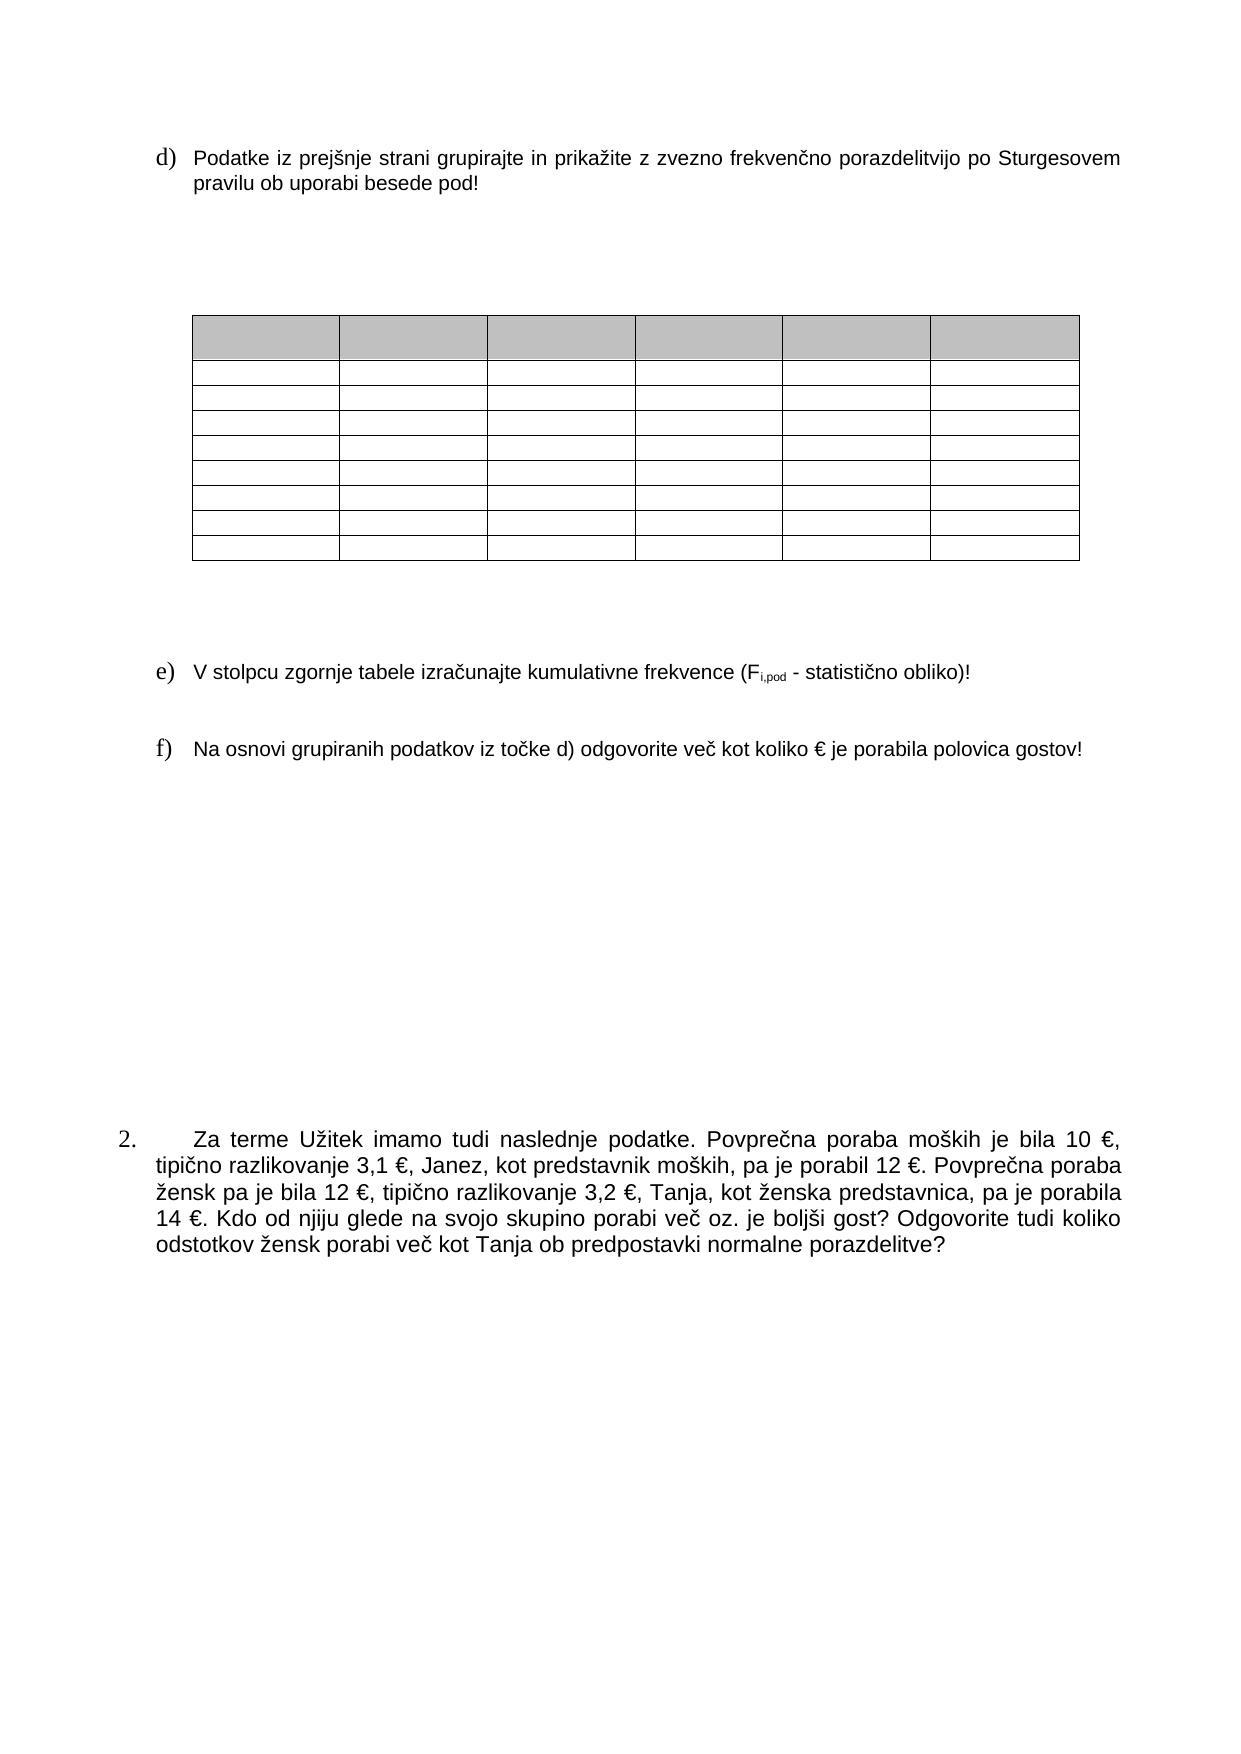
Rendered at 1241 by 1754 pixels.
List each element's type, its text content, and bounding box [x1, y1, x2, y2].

table_cell [931, 486, 1079, 509]
table_cell [783, 436, 930, 459]
table_cell [340, 411, 487, 434]
table_cell [636, 361, 782, 384]
table_cell [488, 411, 635, 434]
table_cell [931, 411, 1079, 434]
table_cell [488, 386, 635, 409]
table_cell [931, 436, 1079, 459]
table_cell [931, 386, 1079, 409]
table_cell [193, 361, 339, 384]
table_cell [488, 361, 635, 384]
table_cell [193, 411, 339, 434]
table_header [783, 316, 930, 359]
list V stolpcu zgornje tabele izračunajte kumulativne frekvence (Fi,pod - statistično obliko)! [156, 656, 1122, 685]
table_header [340, 316, 487, 359]
table_cell [193, 436, 339, 459]
table_cell [783, 461, 930, 484]
table_cell [488, 436, 635, 459]
table_cell [340, 436, 487, 459]
table_cell [931, 536, 1079, 559]
table_header [488, 316, 635, 359]
table_cell [340, 486, 487, 509]
list Podatke iz prejšnje strani grupirajte in prikažite z zvezno frekvenčno porazdelitvijo po Sturgesovem pravilu ob uporabi besede pod! [156, 142, 1122, 195]
table_cell [488, 486, 635, 509]
table_cell [636, 486, 782, 509]
table_cell [340, 386, 487, 409]
table_cell [931, 511, 1079, 534]
table_cell [783, 411, 930, 434]
table_cell [488, 461, 635, 484]
table_header [931, 316, 1079, 359]
table_cell [340, 536, 487, 559]
table_cell [636, 386, 782, 409]
table_cell [636, 461, 782, 484]
table_cell [636, 411, 782, 434]
table_cell [488, 536, 635, 559]
table_cell [636, 536, 782, 559]
table_cell [931, 461, 1079, 484]
table_cell [340, 461, 487, 484]
table_cell [783, 361, 930, 384]
table_cell [783, 511, 930, 534]
table_cell [783, 486, 930, 509]
table_cell [193, 461, 339, 484]
table_header [636, 316, 782, 359]
table_header [193, 316, 339, 359]
table_cell [931, 361, 1079, 384]
table_cell [340, 361, 487, 384]
table_cell [488, 511, 635, 534]
list Na osnovi grupiranih podatkov iz točke d) odgovorite več kot koliko € je porabila polovica gostov! [156, 733, 1122, 762]
table_cell [783, 386, 930, 409]
table_cell [193, 536, 339, 559]
table_cell [783, 536, 930, 559]
table_cell [636, 511, 782, 534]
table_cell [193, 511, 339, 534]
table_cell [193, 486, 339, 509]
table_cell [193, 386, 339, 409]
table_cell [340, 511, 487, 534]
list Za terme Užitek imamo tudi naslednje podatke. Povprečna poraba moških je bila 10 €, tipično razlikovanje 3,1 €, Janez, kot predstavnik moških, pa je porabil 12 €. Povprečna poraba žensk pa je bila 12 €, tipično razlikovanje 3,2 €, Tanja, kot ženska predstavnica, pa je porabila 14 €. Kdo od njiju glede na svojo skupino porabi več oz. je boljši gost? Odgovorite tudi koliko odstotkov žensk porabi več kot Tanja ob predpostavki normalne porazdelitve? [118, 1124, 1122, 1258]
table_cell [636, 436, 782, 459]
